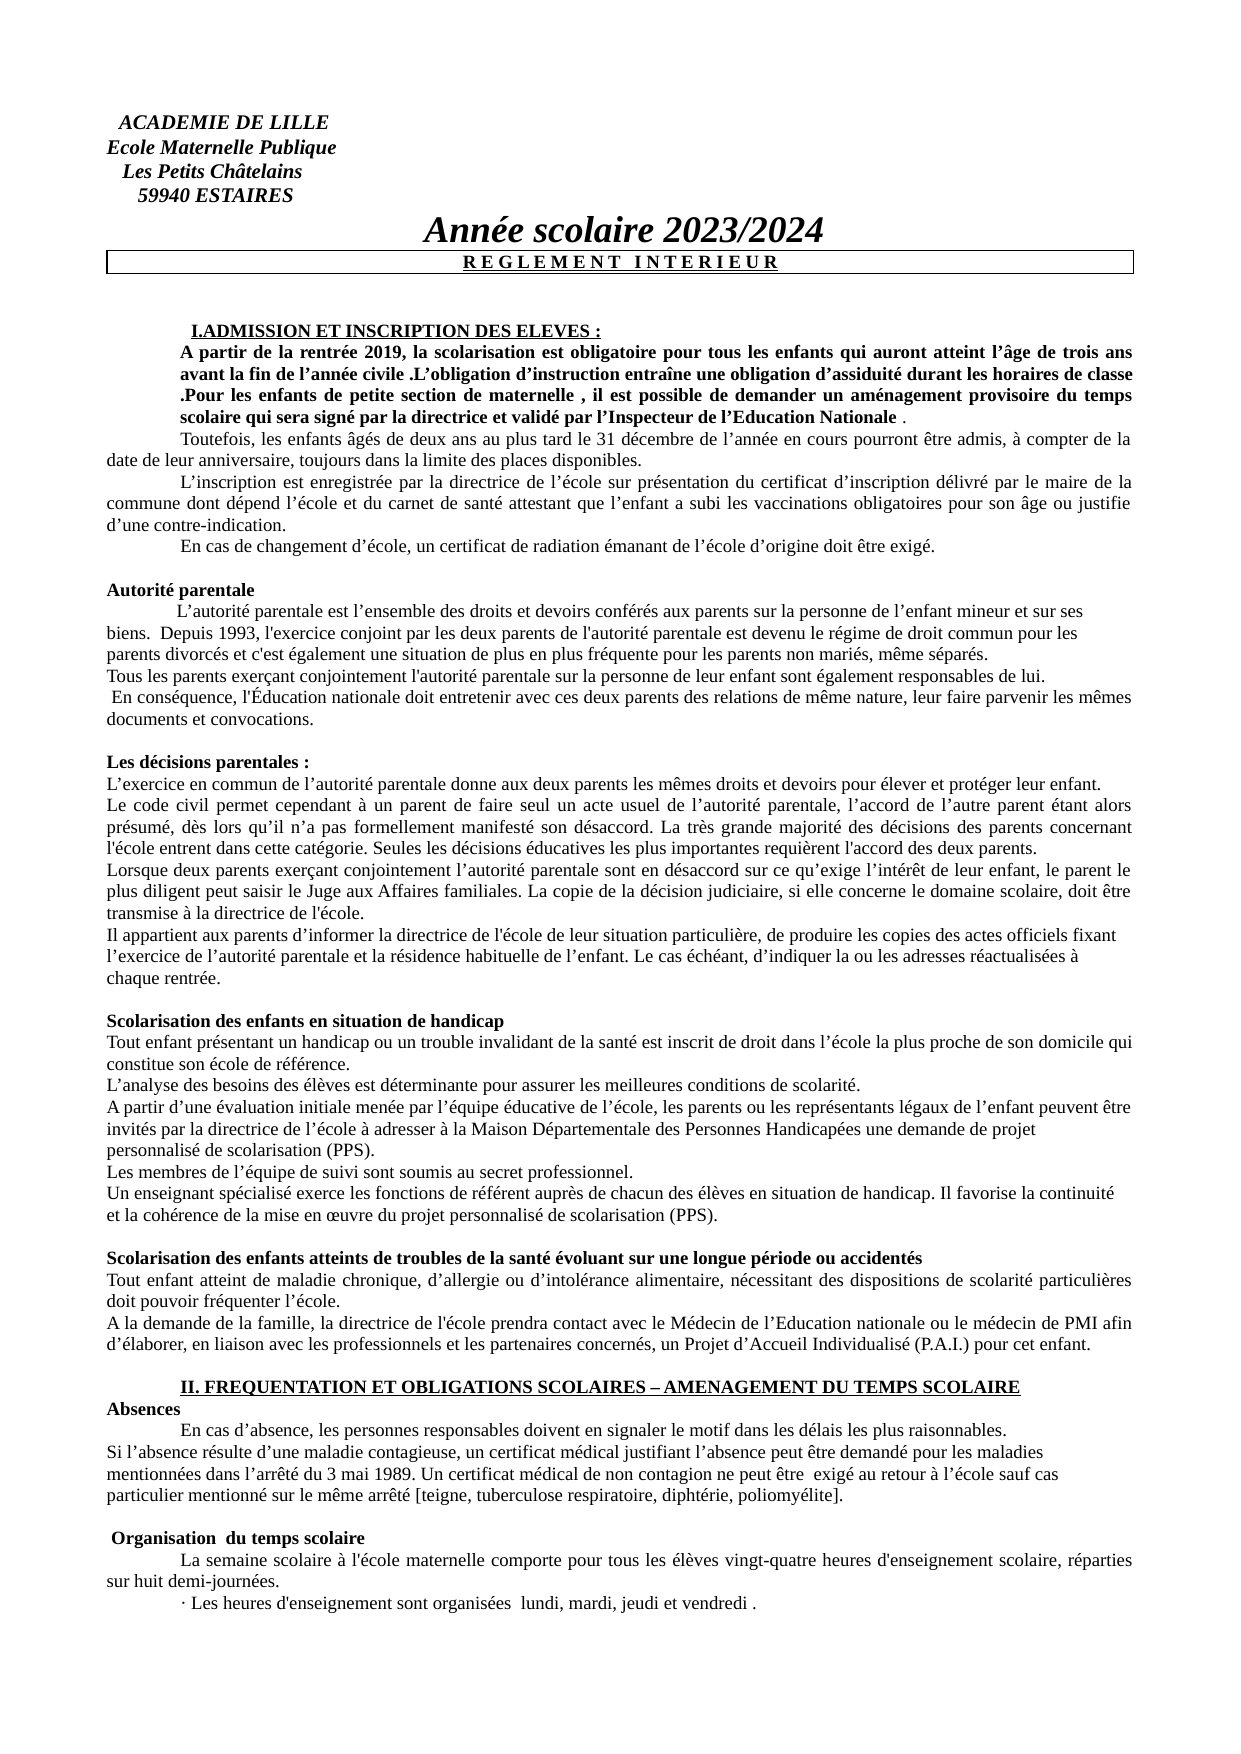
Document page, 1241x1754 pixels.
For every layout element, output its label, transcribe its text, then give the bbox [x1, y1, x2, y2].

text Le code civil permet cependant à un parent de faire seul un acte usuel de l’autorité parentale, l’accord de l’autre parent étant alors présumé, dès lors qu’il n’a pas formellement manifesté son désaccord. La très grande majorité des décisions des parents concernant l'école entrent dans cette catégorie. Seules les décisions éducatives les plus importantes requièrent l'accord des deux parents. [106, 794, 1134, 859]
text I.ADMISSION ET INSCRIPTION DES ELEVES : [106, 320, 1134, 341]
text Un enseignant spécialisé exerce les fonctions de référent auprès de chacun des élèves en situation de handicap. Il favorise la continuité et la cohérence de la mise en œuvre du projet personnalisé de scolarisation (PPS). [106, 1182, 1134, 1225]
text II. FREQUENTATION ET OBLIGATIONS SCOLAIRES – AMENAGEMENT DU TEMPS SCOLAIRE [106, 1376, 1134, 1398]
text 59940 ESTAIRES [106, 183, 1134, 207]
text Scolarisation des enfants en situation de handicap [106, 1010, 1134, 1031]
text Il appartient aux parents d’informer la directrice de l'école de leur situation particulière, de produire les copies des actes officiels fixant l’exercice de l’autorité parentale et la résidence habituelle de l’enfant. Le cas échéant, d’indiquer la ou les adresses réactualisées à chaque rentrée. [106, 923, 1134, 1010]
text En cas d’absence, les personnes responsables doivent en signaler le motif dans les délais les plus raisonnables. [106, 1419, 1134, 1441]
text biens. Depuis 1993, l'exercice conjoint par les deux parents de l'autorité parentale est devenu le régime de droit commun pour les parents divorcés et c'est également une situation de plus en plus fréquente pour les parents non mariés, même séparés. [106, 622, 1134, 665]
text A la demande de la famille, la directrice de l'école prendra contact avec le Médecin de l’Education nationale ou le médecin de PMI afin d’élaborer, en liaison avec les professionnels et les partenaires concernés, un Projet d’Accueil Individualisé (P.A.I.) pour cet enfant. [106, 1312, 1134, 1355]
text A partir de la rentrée 2019, la scolarisation est obligatoire pour tous les enfants qui auront atteint l’âge de trois ans avant la fin de l’année civile .L’obligation d’instruction entraîne une obligation d’assiduité durant les horaires de classe .Pour les enfants de petite section de maternelle , il est possible de demander un aménagement provisoire du temps scolaire qui sera signé par la directrice et validé par l’Inspecteur de l’Education Nationale . [180, 341, 1134, 427]
text Les membres de l’équipe de suivi sont soumis au secret professionnel. [106, 1161, 1134, 1182]
text · Les heures d'enseignement sont organisées lundi, mardi, jeudi et vendredi . [106, 1592, 1134, 1613]
text En conséquence, l'Éducation nationale doit entretenir avec ces deux parents des relations de même nature, leur faire parvenir les mêmes documents et convocations. [106, 686, 1134, 729]
text Tout enfant atteint de maladie chronique, d’allergie ou d’intolérance alimentaire, nécessitant des dispositions de scolarité particulières doit pouvoir fréquenter l’école. [106, 1268, 1134, 1312]
text A partir d’une évaluation initiale menée par l’équipe éducative de l’école, les parents ou les représentants légaux de l’enfant peuvent être invités par la directrice de l’école à adresser à la Maison Départementale des Personnes Handicapées une demande de projet personnalisé de scolarisation (PPS). [106, 1096, 1134, 1161]
subtitle Absences [106, 1398, 1134, 1419]
text L’analyse des besoins des élèves est déterminante pour assurer les meilleures conditions de scolarité. [106, 1074, 1134, 1096]
text Les Petits Châtelains [106, 159, 1134, 183]
text ACADEMIE DE LILLE [106, 106, 1134, 135]
text L’inscription est enregistrée par la directrice de l’école sur présentation du certificat d’inscription délivré par le maire de la commune dont dépend l’école et du carnet de santé attestant que l’enfant a subi les vaccinations obligatoires pour son âge ou justifie d’une contre-indication. [106, 471, 1134, 535]
text L’exercice en commun de l’autorité parentale donne aux deux parents les mêmes droits et devoirs pour élever et protéger leur enfant. [106, 772, 1134, 794]
text Tout enfant présentant un handicap ou un trouble invalidant de la santé est inscrit de droit dans l’école la plus proche de son domicile qui constitue son école de référence. [106, 1031, 1134, 1074]
text Année scolaire 2023/2024 [106, 207, 1134, 250]
text Lorsque deux parents exerçant conjointement l’autorité parentale sont en désaccord sur ce qu’exige l’intérêt de leur enfant, le parent le plus diligent peut saisir le Juge aux Affaires familiales. La copie de la décision judiciaire, si elle concerne le domaine scolaire, doit être transmise à la directrice de l'école. [106, 859, 1134, 923]
text Les décisions parentales : [106, 751, 1134, 772]
text Toutefois, les enfants âgés de deux ans au plus tard le 31 décembre de l’année en cours pourront être admis, à compter de la date de leur anniversaire, toujours dans la limite des places disponibles. [106, 427, 1134, 471]
text En cas de changement d’école, un certificat de radiation émanant de l’école d’origine doit être exigé. [106, 535, 1134, 557]
text L’autorité parentale est l’ensemble des droits et devoirs conférés aux parents sur la personne de l’enfant mineur et sur ses [106, 600, 1134, 622]
text Ecole Maternelle Publique [106, 135, 1134, 159]
text Si l’absence résulte d’une maladie contagieuse, un certificat médical justifiant l’absence peut être demandé pour les maladies mentionnées dans l’arrêté du 3 mai 1989. Un certificat médical de non contagion ne peut être exigé au retour à l’école sauf cas particulier mentionné sur le même arrêté [teigne, tuberculose respiratoire, diphtérie, poliomyélite]. [106, 1441, 1134, 1527]
subtitle Organisation du temps scolaire [106, 1527, 1134, 1549]
subtitle R E G L E M E N T I N T E R I E U R [108, 251, 1133, 273]
text La semaine scolaire à l'école maternelle comporte pour tous les élèves vingt-quatre heures d'enseignement scolaire, réparties sur huit demi-journées. [106, 1549, 1134, 1592]
text Scolarisation des enfants atteints de troubles de la santé évoluant sur une longue période ou accidentés [106, 1247, 1134, 1268]
text Autorité parentale [106, 578, 1134, 600]
text Tous les parents exerçant conjointement l'autorité parentale sur la personne de leur enfant sont également responsables de lui. [106, 665, 1134, 686]
